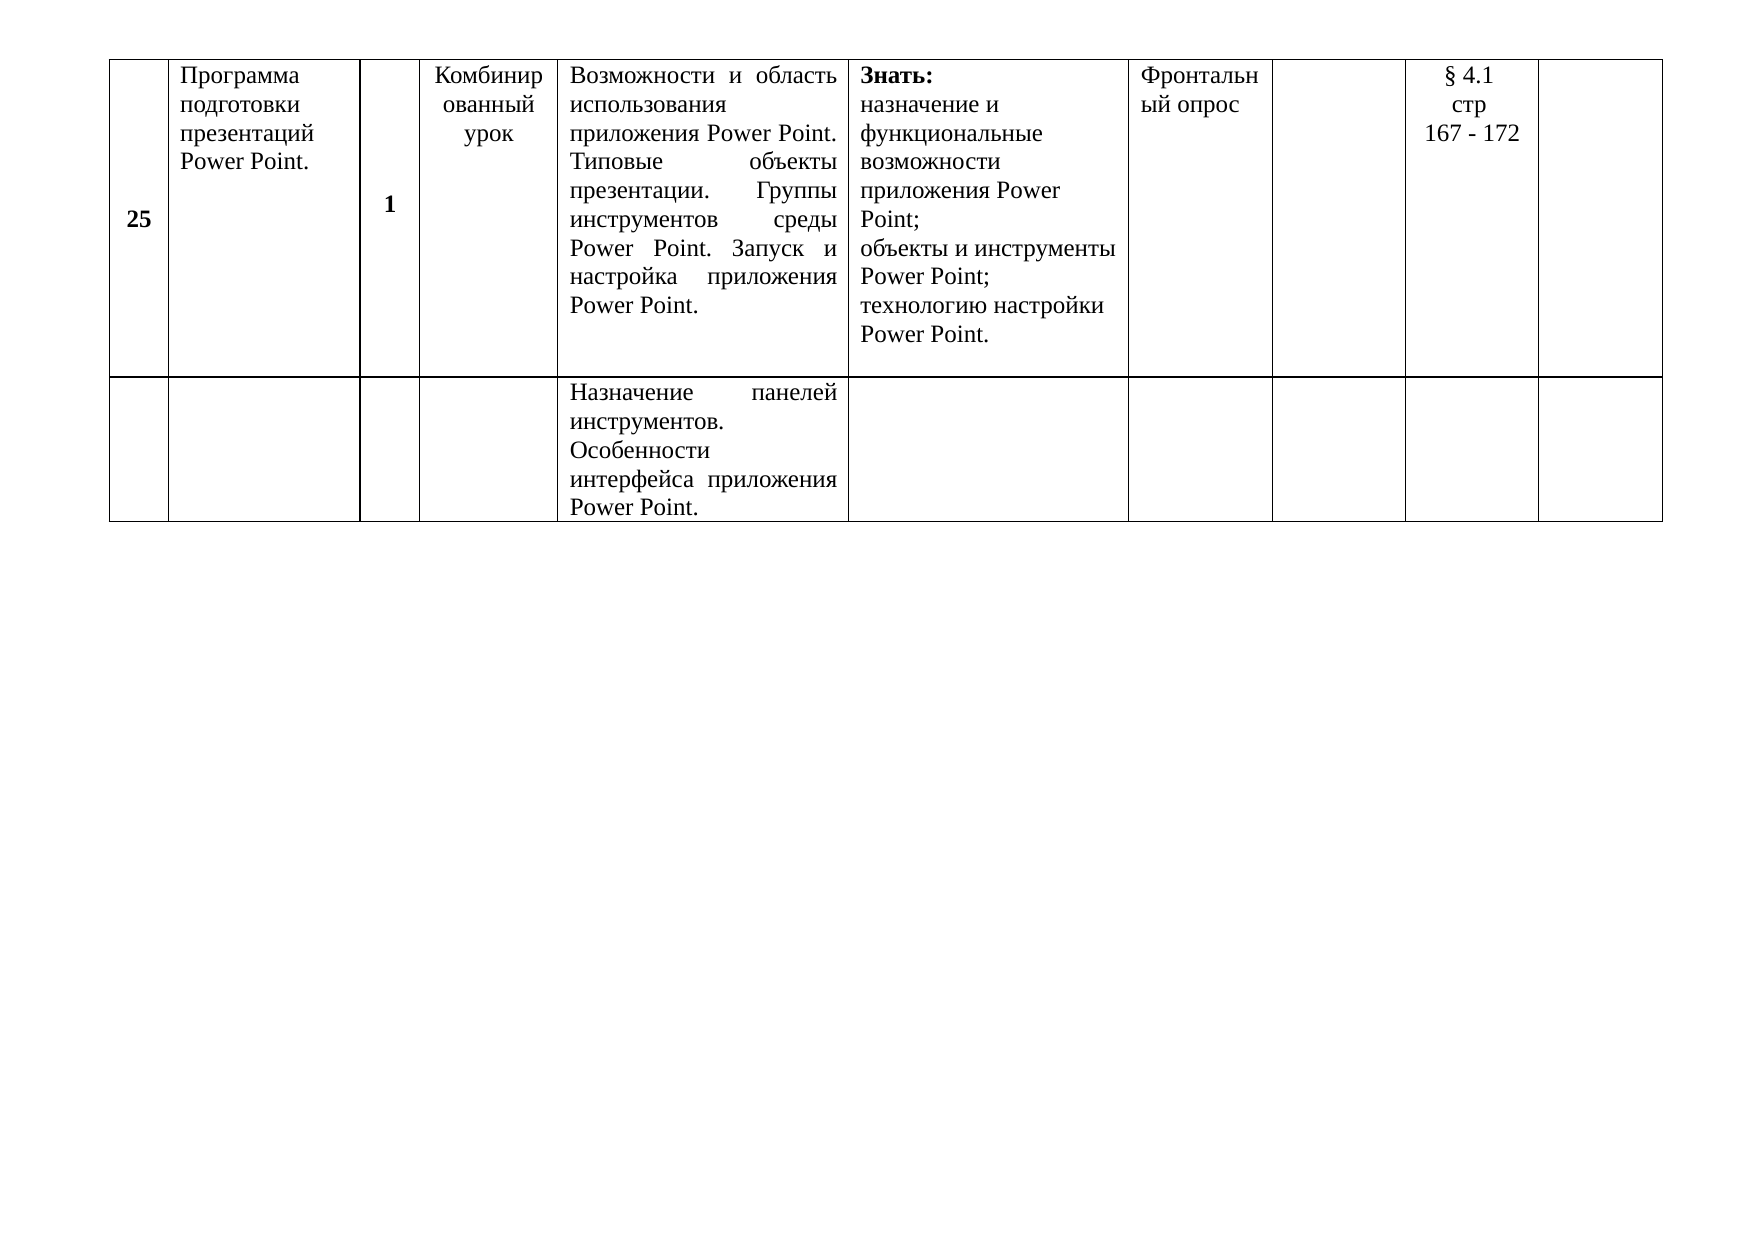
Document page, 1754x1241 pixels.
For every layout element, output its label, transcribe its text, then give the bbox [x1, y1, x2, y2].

table_cell Программа подготовки презентаций Power Point. [169, 60, 359, 376]
table_cell [420, 378, 557, 521]
table_cell [169, 378, 359, 521]
table_cell [1273, 378, 1405, 521]
table_cell [1406, 378, 1538, 521]
table_cell § 4.1 стр 167 - 172 [1406, 60, 1538, 376]
table_cell Назначение панелей инструментов. Особенности интерфейса приложения Power Point. [558, 378, 848, 521]
table_cell Комбинированный урок [420, 60, 557, 376]
table_cell [1539, 60, 1662, 376]
table_cell [849, 378, 1128, 521]
table_cell 25 [110, 60, 168, 376]
table_cell Фронтальный опрос [1129, 60, 1272, 376]
table_cell [1129, 378, 1272, 521]
table_cell [1273, 60, 1405, 376]
table_cell 1 [361, 60, 419, 376]
table_cell Возможности и область использования приложения Power Point. Типовые объекты презентации. Группы инструментов среды Power Point. Запуск и настройка приложения Power Point. [558, 60, 848, 376]
table_cell Знать: назначение и функциональные возможности приложения Power Point; объекты и инструменты Power Point; технологию настройки Power Point. [849, 60, 1128, 376]
table_cell [361, 378, 419, 521]
table_cell [1539, 378, 1662, 521]
table_cell [110, 378, 168, 521]
